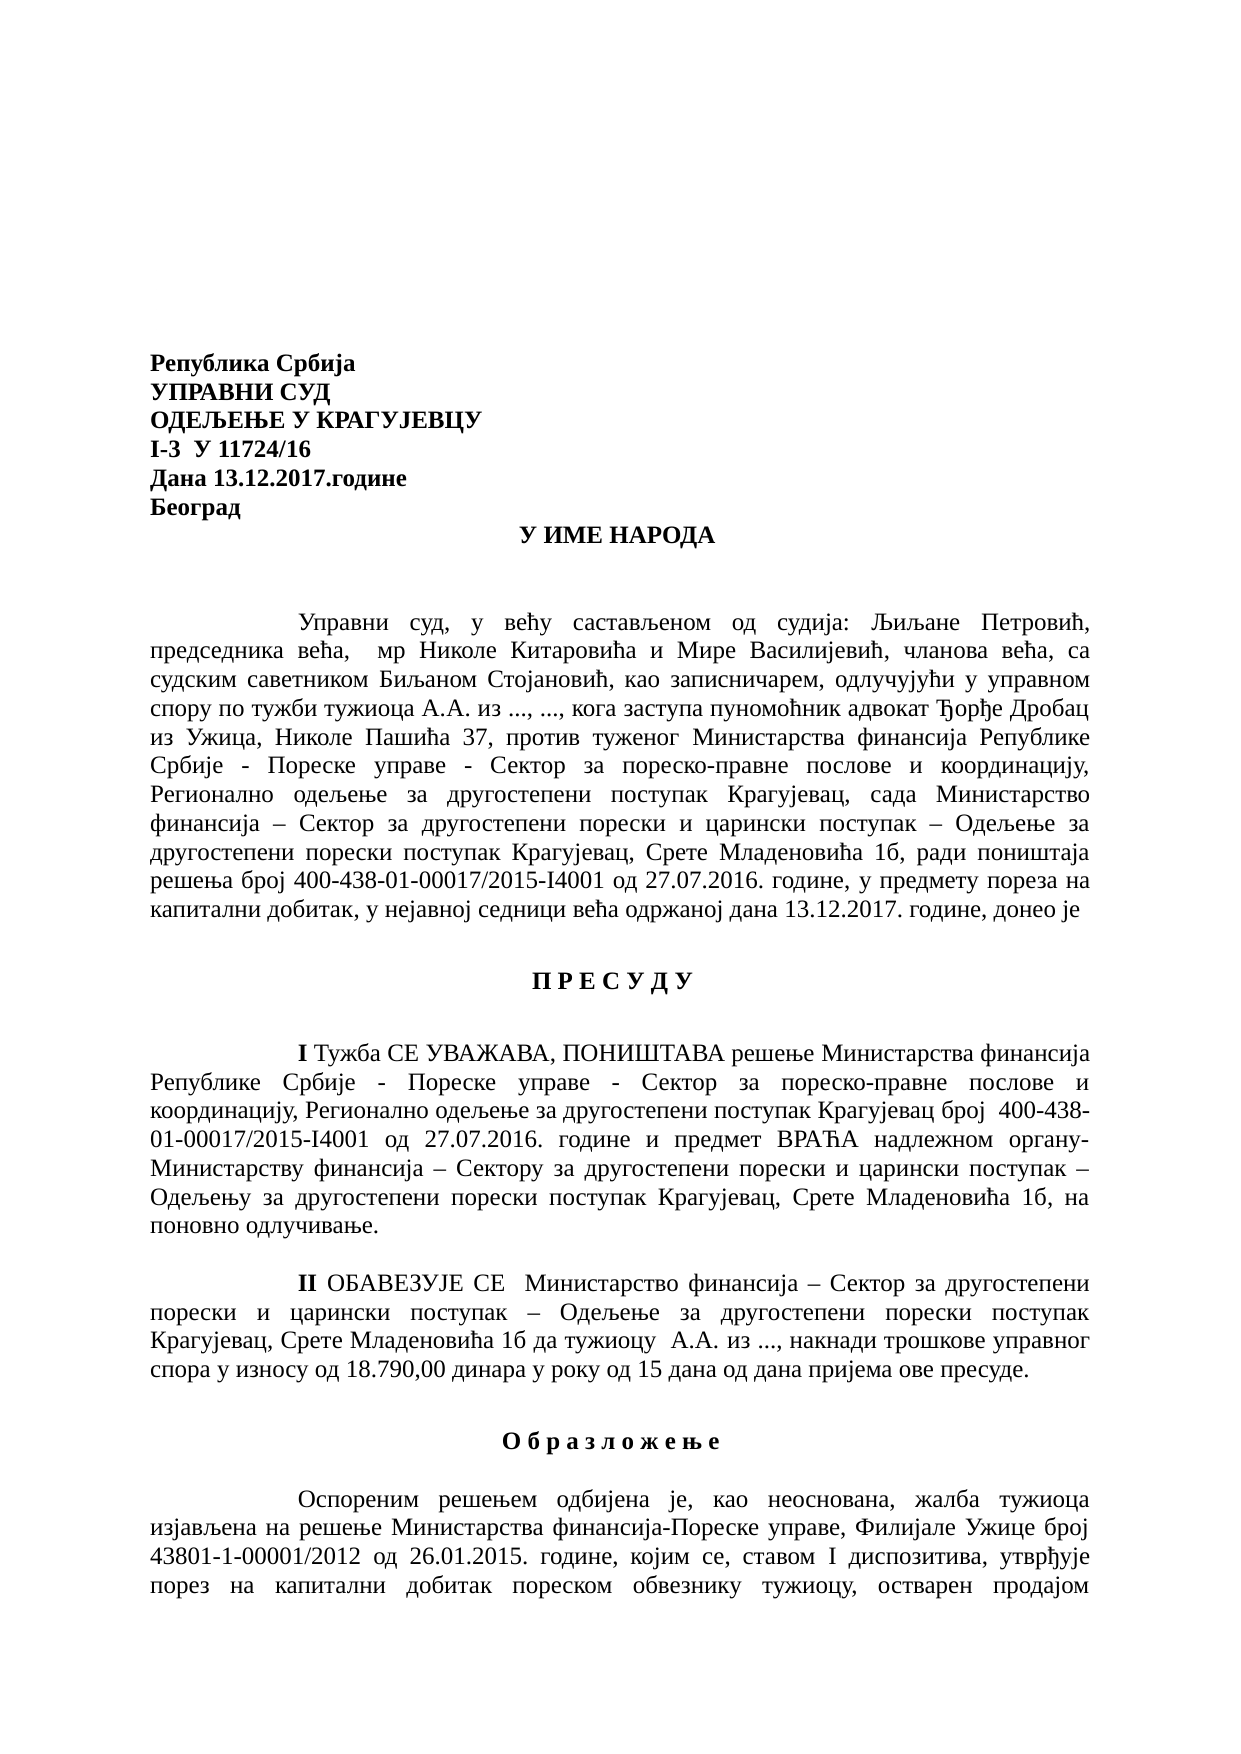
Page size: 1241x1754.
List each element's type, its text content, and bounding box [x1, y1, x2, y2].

text О б р а з л о ж е њ е [150, 1426, 1090, 1455]
text I Тужба СЕ УВАЖАВА, ПОНИШТАВА решење Министарства финансија Републике Србије - Пореске управе - Сектор за пореско-правне послове и координацију, Регионално одељење за другостепени поступак Крагујевац број 400-438-01-00017/2015-I4001 од 27.07.2016. године и предмет ВРАЋА надлежном органу- Министарству финансија – Сектору за другостепени порески и царински поступак – Одељењу за другостепени порески поступак Крагујевац, Срете Младеновића 1б, на поновно одлучивање. [150, 1038, 1090, 1239]
text II ОБАВЕЗУЈЕ СЕ Министарство финансија – Сектор за другостепени порески и царински поступак – Одељење за другостепени порески поступак Крагујевац, Срете Младеновића 1б да тужиоцу A.A. из ..., накнади трошкове управног спора у износу од 18.790,00 динара у року од 15 дана од дана пријема ове пресуде. [150, 1268, 1090, 1412]
text Управни суд, у већу састављеном од судија: Љиљане Петровић, председника већа, мр Николе Китаровића и Мире Василијевић, чланова већа, са судским саветником Биљаном Стојановић, као записничарем, одлучујући у управном спору по тужби тужиоца A.А. из ..., ..., кога заступа пуномоћник адвокат Ђорђе Дробац из Ужица, Николе Пашића 37, против туженог Министарства финансија Републике Србије - Пореске управе - Сектор за пореско-правне послове и координацију, Регионално одељење за другостепени поступак Крагујевац, сада Министарство финансија – Сектор за другостепени порески и царински поступак – Одељење за другостепени порески поступак Крагујевац, Срете Младеновића 1б, ради поништаја решења број 400-438-01-00017/2015-I4001 од 27.07.2016. године, у предмету пореза на капитални добитак, у нејавној седници већа одржаној дана 13.12.2017. године, донео је [150, 607, 1090, 923]
text Дана 13.12.2017.године [150, 463, 1090, 492]
text У ИМЕ НАРОДА [150, 521, 1090, 549]
text Оспореним решењем одбијена је, као неоснована, жалба тужиоца изјављена на решење Министарства финансија-Пореске управе, Филијале Ужице број 43801-1-00001/2012 од 26.01.2015. године, којим се, ставом I диспозитива, утврђује порез на капитални добитак пореском обвезнику тужиоцу, остварен продајом [150, 1484, 1090, 1599]
text Београд [150, 492, 1090, 521]
text Република Србија [150, 148, 1090, 377]
text П Р Е С У Д У [150, 966, 1090, 995]
text I-3 У 11724/16 [150, 434, 1090, 463]
text ОДEЉЕЊЕ У КРАГУЈЕВЦУ [150, 406, 1090, 434]
text УПРАВНИ СУД [150, 377, 1090, 406]
